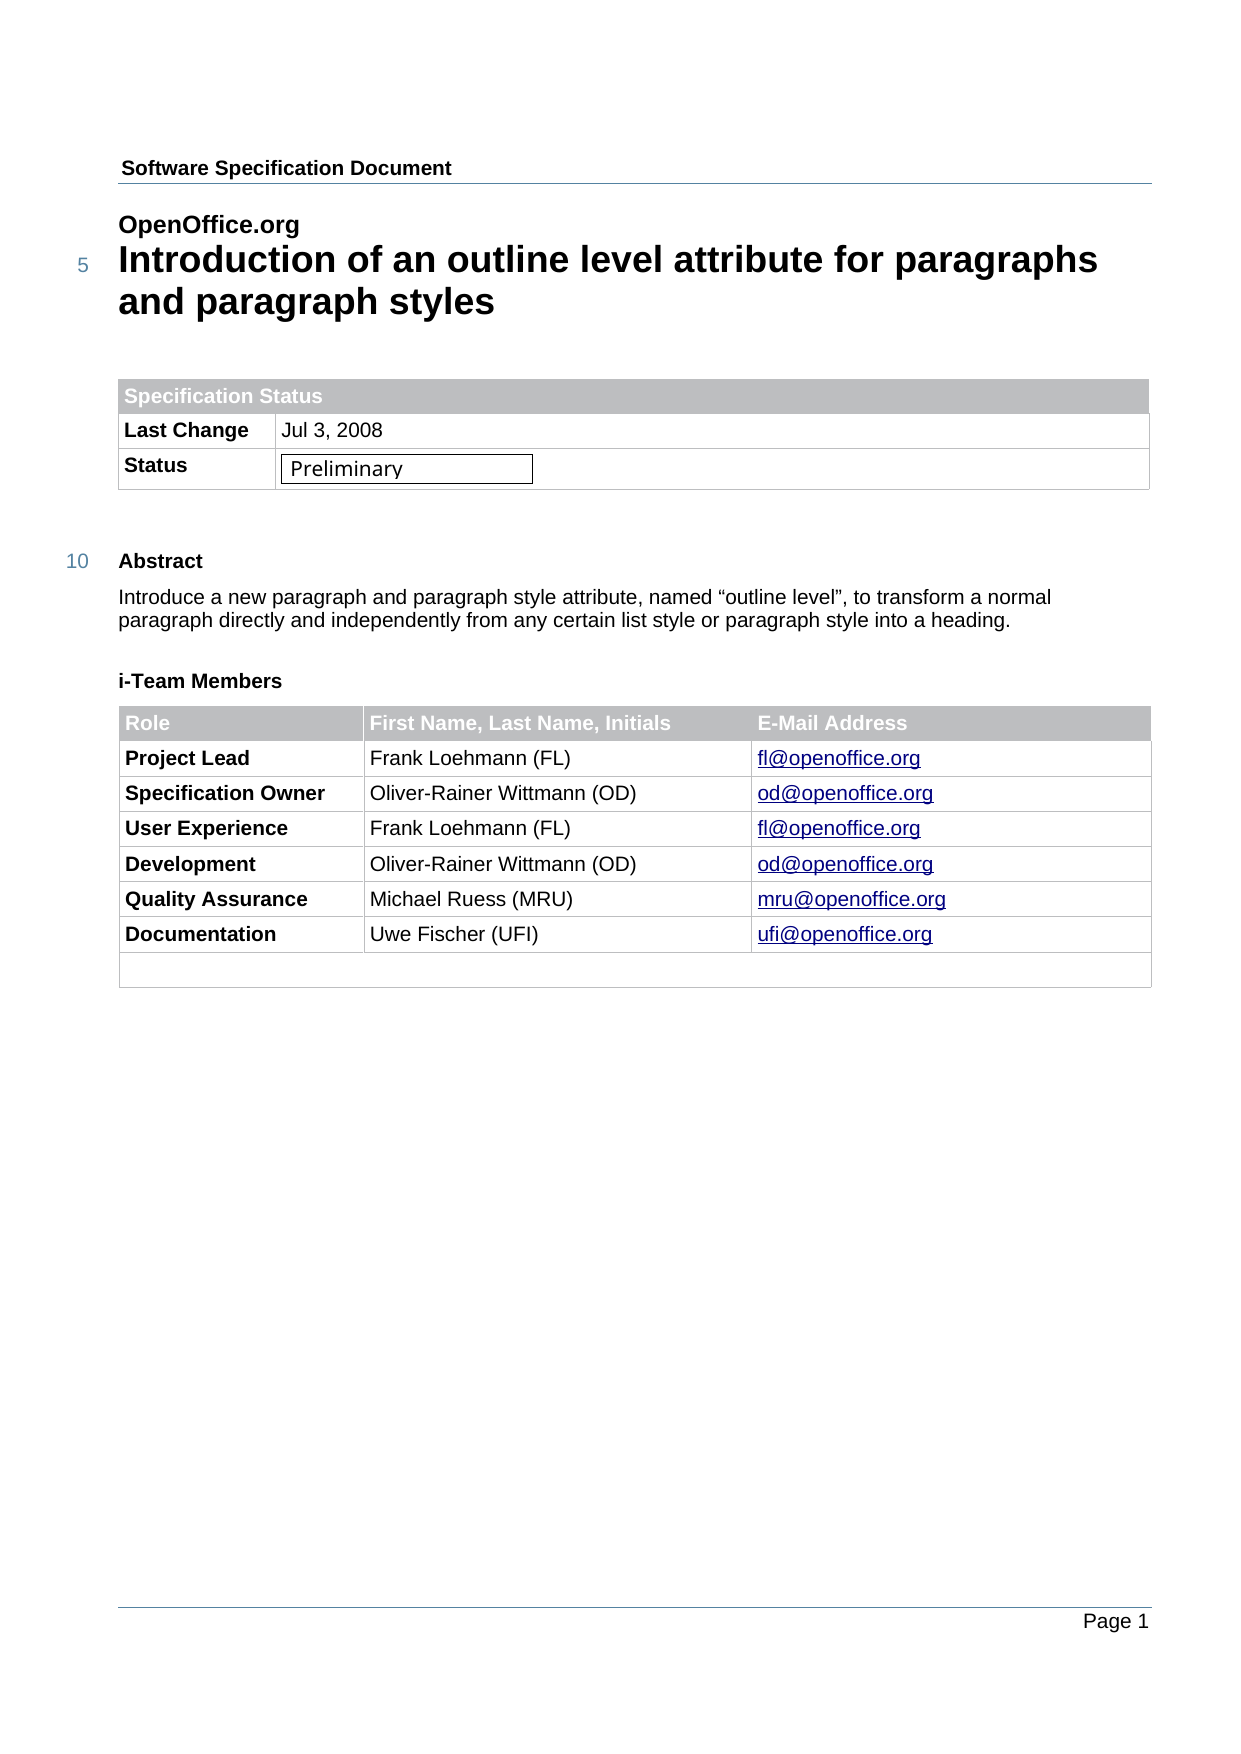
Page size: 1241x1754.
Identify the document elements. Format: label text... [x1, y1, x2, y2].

table_cell Uwe Fischer (UFI) [365, 917, 751, 952]
table_cell mru@openoffice.org [752, 882, 1151, 916]
table_cell Documentation [120, 917, 363, 952]
table_cell Status [119, 449, 275, 489]
text Introduce a new paragraph and paragraph style attribute, named “outline level”, to transform a normal paragraph directly and independently from any certain list style or paragraph style into a heading. [118, 586, 1152, 632]
table_cell Quality Assurance [120, 882, 363, 916]
table_cell Oliver-Rainer Wittmann (OD) [365, 847, 751, 881]
subtitle Abstract [118, 550, 1152, 573]
table_cell Frank Loehmann (FL) [365, 741, 751, 776]
table_cell Project Lead [120, 741, 363, 776]
table_cell fl@openoffice.org [752, 812, 1151, 846]
table_cell PRELIMINARY status is the initial conception of a specification. STANDARD A specification with status Standard is considered to be stable and has the approval of the i-Team. OBSOLETE An Obsolete specification is a specification that has been identified unnecessary. For example due to; technology changes or changes in other standards or specifications. [276, 449, 1149, 489]
subtitle i-Team Members [118, 670, 1152, 693]
table_header Role [119, 706, 363, 741]
text Introduction of an outline level attribute for paragraphs and paragraph styles [118, 239, 1152, 323]
text Software Specification Document [118, 154, 1152, 183]
table_cell fl@openoffice.org [752, 741, 1151, 776]
table_cell Specification Owner [120, 777, 363, 811]
table_cell Last Change [119, 414, 275, 448]
table_cell [120, 953, 1151, 987]
table_cell Jul 3, 2008 [276, 414, 1149, 448]
table_header Specification Status [118, 379, 1149, 413]
table_cell User Experience [120, 812, 363, 846]
table_cell Oliver-Rainer Wittmann (OD) [365, 777, 751, 811]
text OpenOffice.org [118, 211, 1152, 239]
table_cell Frank Loehmann (FL) [365, 812, 751, 846]
table_cell Development [120, 847, 363, 881]
table_cell Michael Ruess (MRU) [365, 882, 751, 916]
table_cell ufi@openoffice.org [752, 917, 1151, 952]
table_cell od@openoffice.org [752, 847, 1151, 881]
table_header First Name, Last Name, Initials [364, 706, 751, 741]
table_header E-Mail Address [751, 706, 1151, 741]
table_cell od@openoffice.org [752, 777, 1151, 811]
